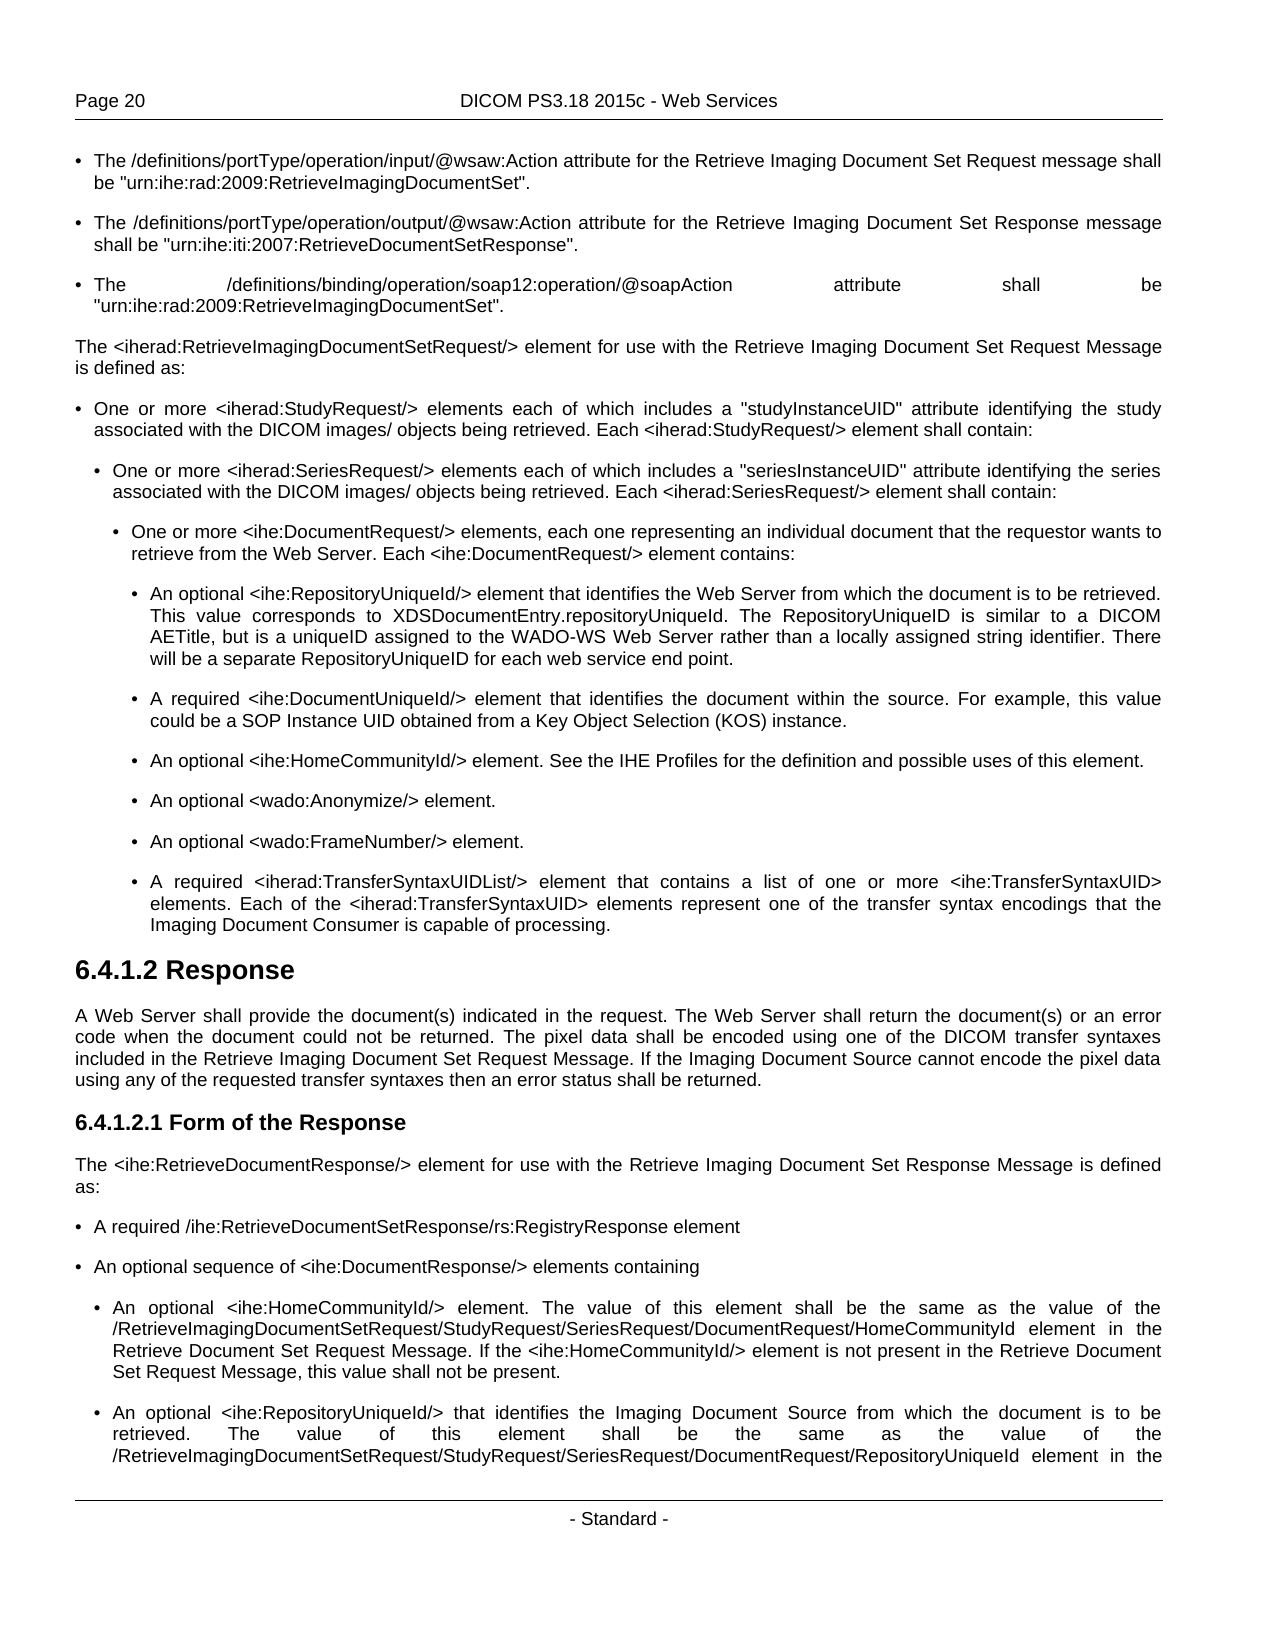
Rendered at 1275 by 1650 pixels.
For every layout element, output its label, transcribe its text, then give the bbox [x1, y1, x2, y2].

list An optional <ihe:HomeCommunityId/> element. The value of this element shall be the same as the value of the /RetrieveImagingDocumentSetRequest/StudyRequest/SeriesRequest/DocumentRequest/HomeCommunityId element in the Retrieve Document Set Request Message. If the <ihe:HomeCommunityId/> element is not present in the Retrieve Document Set Request Message, this value shall not be present. [94, 1296, 1162, 1383]
text A Web Server shall provide the document(s) indicated in the request. The Web Server shall return the document(s) or an error code when the document could not be returned. The pixel data shall be encoded using one of the DICOM transfer syntaxes included in the Retrieve Imaging Document Set Request Message. If the Imaging Document Source cannot encode the pixel data using any of the requested transfer syntaxes then an error status shall be returned. [75, 1004, 1162, 1091]
text The <iherad:RetrieveImagingDocumentSetRequest/> element for use with the Retrieve Imaging Document Set Request Message is defined as: [75, 336, 1162, 379]
list A required /ihe:RetrieveDocumentSetResponse/rs:RegistryResponse element [75, 1216, 1162, 1237]
list An optional <wado:FrameNumber/> element. [131, 831, 1162, 852]
list One or more <iherad:StudyRequest/> elements each of which includes a "studyInstanceUID" attribute identifying the study associated with the DICOM images/ objects being retrieved. Each <iherad:StudyRequest/> element shall contain: [75, 397, 1162, 441]
text 6.4.1.2.1 Form of the Response [75, 1109, 1162, 1135]
list A required <ihe:DocumentUniqueId/> element that identifies the document within the source. For example, this value could be a SOP Instance UID obtained from a Key Object Selection (KOS) instance. [131, 688, 1162, 731]
text The <ihe:RetrieveDocumentResponse/> element for use with the Retrieve Imaging Document Set Response Message is defined as: [75, 1154, 1162, 1197]
list An optional <ihe:HomeCommunityId/> element. See the IHE Profiles for the definition and possible uses of this element. [131, 750, 1162, 772]
list An optional <ihe:RepositoryUniqueId/> that identifies the Imaging Document Source from which the document is to be retrieved. The value of this element shall be the same as the value of the /RetrieveImagingDocumentSetRequest/StudyRequest/SeriesRequest/DocumentRequest/RepositoryUniqueId element in the [94, 1401, 1162, 1466]
list The /definitions/portType/operation/output/@wsaw:Action attribute for the Retrieve Imaging Document Set Response message shall be "urn:ihe:iti:2007:RetrieveDocumentSetResponse". [75, 212, 1162, 255]
list A required <iherad:TransferSyntaxUIDList/> element that contains a list of one or more <ihe:TransferSyntaxUID> elements. Each of the <iherad:TransferSyntaxUID> elements represent one of the transfer syntax encodings that the Imaging Document Consumer is capable of processing. [131, 871, 1162, 936]
list One or more <iherad:SeriesRequest/> elements each of which includes a "seriesInstanceUID" attribute identifying the series associated with the DICOM images/ objects being retrieved. Each <iherad:SeriesRequest/> element shall contain: [94, 459, 1162, 502]
list One or more <ihe:DocumentRequest/> elements, each one representing an individual document that the requestor wants to retrieve from the Web Server. Each <ihe:DocumentRequest/> element contains: [112, 521, 1162, 564]
list The /definitions/portType/operation/input/@wsaw:Action attribute for the Retrieve Imaging Document Set Request message shall be "urn:ihe:rad:2009:RetrieveImagingDocumentSet". [75, 150, 1162, 193]
list An optional sequence of <ihe:DocumentResponse/> elements containing [75, 1256, 1162, 1278]
text 6.4.1.2 Response [75, 954, 1162, 986]
list An optional <ihe:RepositoryUniqueId/> element that identifies the Web Server from which the document is to be retrieved. This value corresponds to XDSDocumentEntry.repositoryUniqueId. The RepositoryUniqueID is similar to a DICOM AETitle, but is a uniqueID assigned to the WADO-WS Web Server rather than a locally assigned string identifier. There will be a separate RepositoryUniqueID for each web service end point. [131, 583, 1162, 669]
list An optional <wado:Anonymize/> element. [131, 790, 1162, 812]
list The /definitions/binding/operation/soap12:operation/@soapAction attribute shall be "urn:ihe:rad:2009:RetrieveImagingDocumentSet". [75, 274, 1162, 317]
